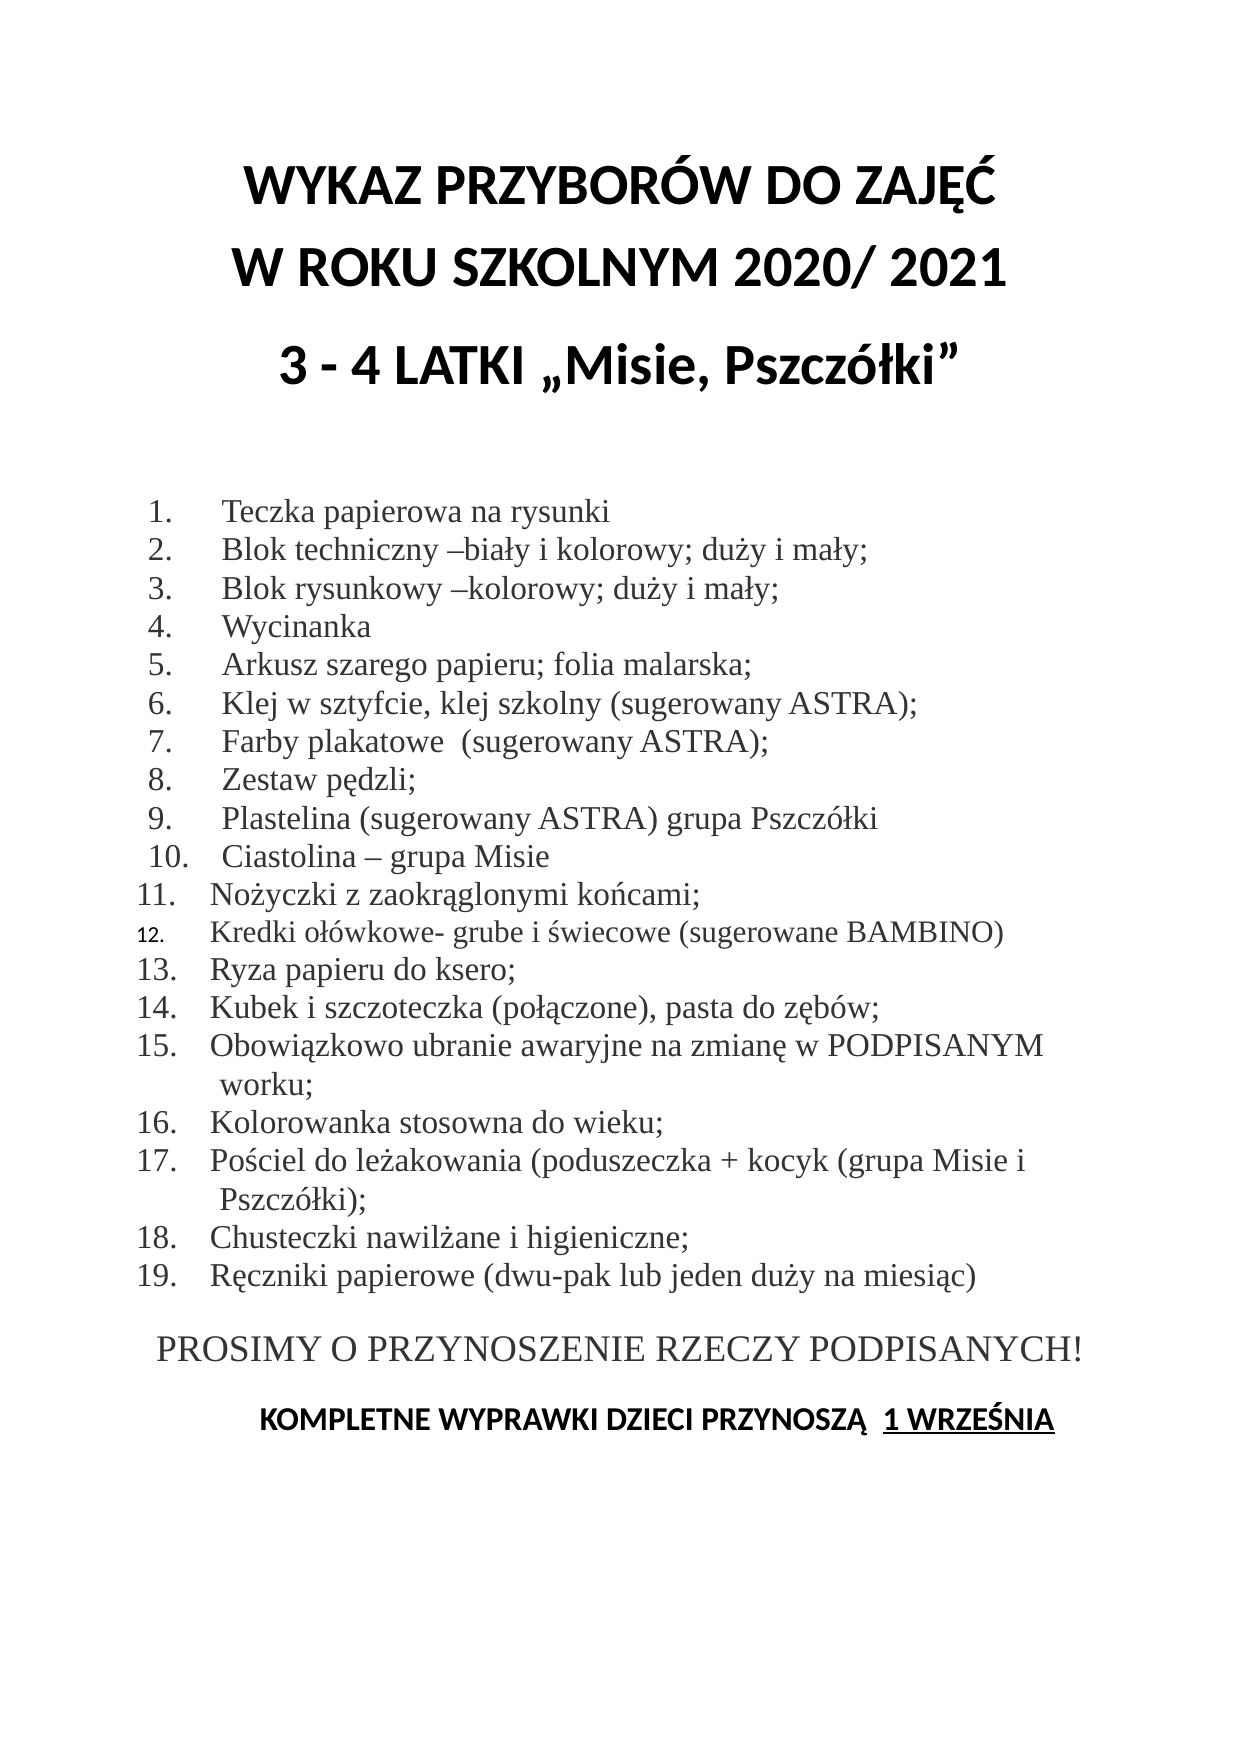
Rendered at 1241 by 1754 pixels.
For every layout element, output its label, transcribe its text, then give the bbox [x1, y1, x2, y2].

list Kolorowanka stosowna do wieku; [136, 1102, 1093, 1141]
list Nożyczki z zaokrąglonymi końcami; [136, 875, 1093, 913]
text WYKAZ PRZYBORÓW DO ZAJĘĆ W ROKU SZKOLNYM 2020/ 2021 [148, 148, 1093, 301]
text PROSIMY O PRZYNOSZENIE RZECZY PODPISANYCH! [148, 1326, 1093, 1369]
list Pościel do leżakowania (poduszeczka + kocyk (grupa Misie i [136, 1141, 1093, 1179]
list Kubek i szczoteczka (połączone), pasta do zębów; [136, 987, 1093, 1026]
list Blok rysunkowy –kolorowy; duży i mały; [148, 568, 1093, 606]
list Farby plakatowe (sugerowany ASTRA); [148, 721, 1093, 760]
list Chusteczki nawilżane i higieniczne; [136, 1217, 1093, 1256]
list Pszczółki); [136, 1179, 1093, 1217]
list Ciastolina – grupa Misie [148, 836, 1093, 875]
text KOMPLETNE WYPRAWKI DZIECI PRZYNOSZĄ 1 WRZEŚNIA [221, 1397, 1093, 1438]
list Obowiązkowo ubranie awaryjne na zmianę w PODPISANYM [136, 1026, 1093, 1064]
list Blok techniczny –biały i kolorowy; duży i mały; [148, 530, 1093, 568]
list Teczka papierowa na rysunki [148, 491, 1093, 530]
list Zestaw pędzli; [148, 760, 1093, 798]
list Ryza papieru do ksero; [136, 949, 1093, 987]
list Kredki ołówkowe- grube i świecowe (sugerowane BAMBINO) [136, 913, 1093, 949]
list Ręczniki papierowe (dwu-pak lub jeden duży na miesiąc) [136, 1256, 1093, 1294]
text 3 - 4 LATKI „Misie, Pszczółki” [148, 328, 1093, 399]
list Arkusz szarego papieru; folia malarska; [148, 645, 1093, 683]
list Wycinanka [148, 606, 1093, 645]
list Klej w sztyfcie, klej szkolny (sugerowany ASTRA); [148, 683, 1093, 721]
list Plastelina (sugerowany ASTRA) grupa Pszczółki [148, 798, 1093, 836]
list worku; [136, 1064, 1093, 1102]
